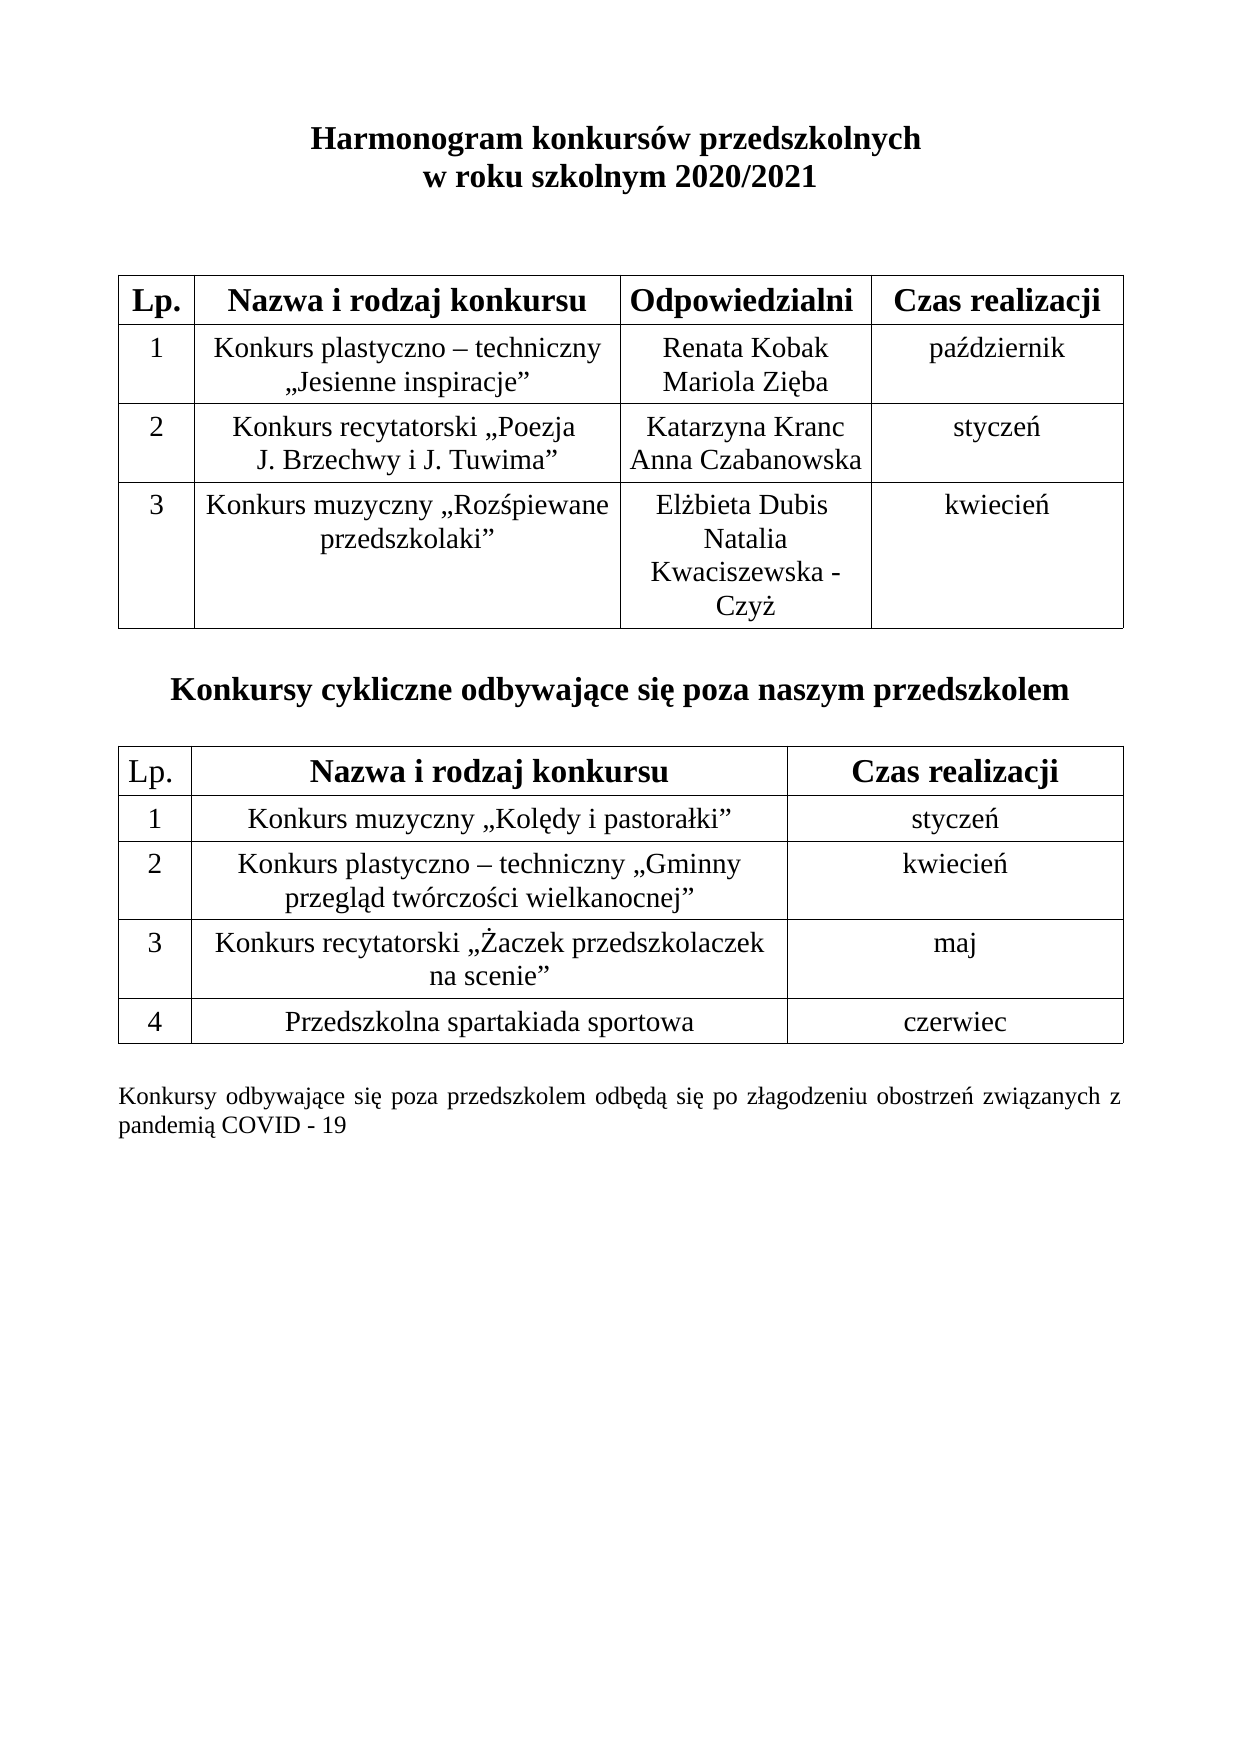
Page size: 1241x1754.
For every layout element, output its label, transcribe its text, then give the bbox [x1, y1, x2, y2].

table_cell kwiecień [788, 842, 1123, 919]
table_cell 1 [119, 325, 194, 403]
table_cell 3 [119, 920, 191, 998]
table_header Lp. [119, 276, 194, 324]
table_header Nazwa i rodzaj konkursu [192, 747, 787, 795]
table_header Lp. [119, 747, 191, 795]
table_header Odpowiedzialni [621, 276, 871, 324]
table_cell kwiecień [872, 483, 1123, 627]
table_cell 1 [119, 796, 191, 841]
text Harmonogram konkursów przedszkolnych w roku szkolnym 2020/2021 [118, 118, 1122, 195]
table_cell Renata Kobak Mariola Zięba [621, 325, 871, 403]
table_header Czas realizacji [872, 276, 1123, 324]
table_cell styczeń [872, 404, 1123, 482]
table_cell 2 [119, 404, 194, 482]
table_cell Konkurs recytatorski „Żaczek przedszkolaczek na scenie” [192, 920, 787, 998]
table_cell 3 [119, 483, 194, 627]
table_header Nazwa i rodzaj konkursu [195, 276, 620, 324]
table_cell Konkurs plastyczno – techniczny „Gminny przegląd twórczości wielkanocnej” [192, 842, 787, 919]
table_cell styczeń [788, 796, 1123, 841]
table_cell październik [872, 325, 1123, 403]
table_cell Konkurs recytatorski „Poezja J. Brzechwy i J. Tuwima” [195, 404, 620, 482]
table_cell maj [788, 920, 1123, 998]
table_header Czas realizacji [788, 747, 1123, 795]
table_cell czerwiec [788, 999, 1123, 1043]
table_cell Konkurs muzyczny „Kolędy i pastorałki” [192, 796, 787, 841]
text Konkursy cykliczne odbywające się poza naszym przedszkolem [118, 669, 1122, 707]
table_cell Konkurs muzyczny „Rozśpiewane przedszkolaki” [195, 483, 620, 627]
table_cell Katarzyna Kranc Anna Czabanowska [621, 404, 871, 482]
table_cell 4 [119, 999, 191, 1043]
table_cell Elżbieta Dubis Natalia Kwaciszewska - Czyż [621, 483, 871, 627]
table_cell 2 [119, 842, 191, 919]
table_cell Przedszkolna spartakiada sportowa [192, 999, 787, 1043]
text Konkursy odbywające się poza przedszkolem odbędą się po złagodzeniu obostrzeń związanych z pandemią COVID - 19 [118, 1081, 1122, 1139]
table_cell Konkurs plastyczno – techniczny „Jesienne inspiracje” [195, 325, 620, 403]
